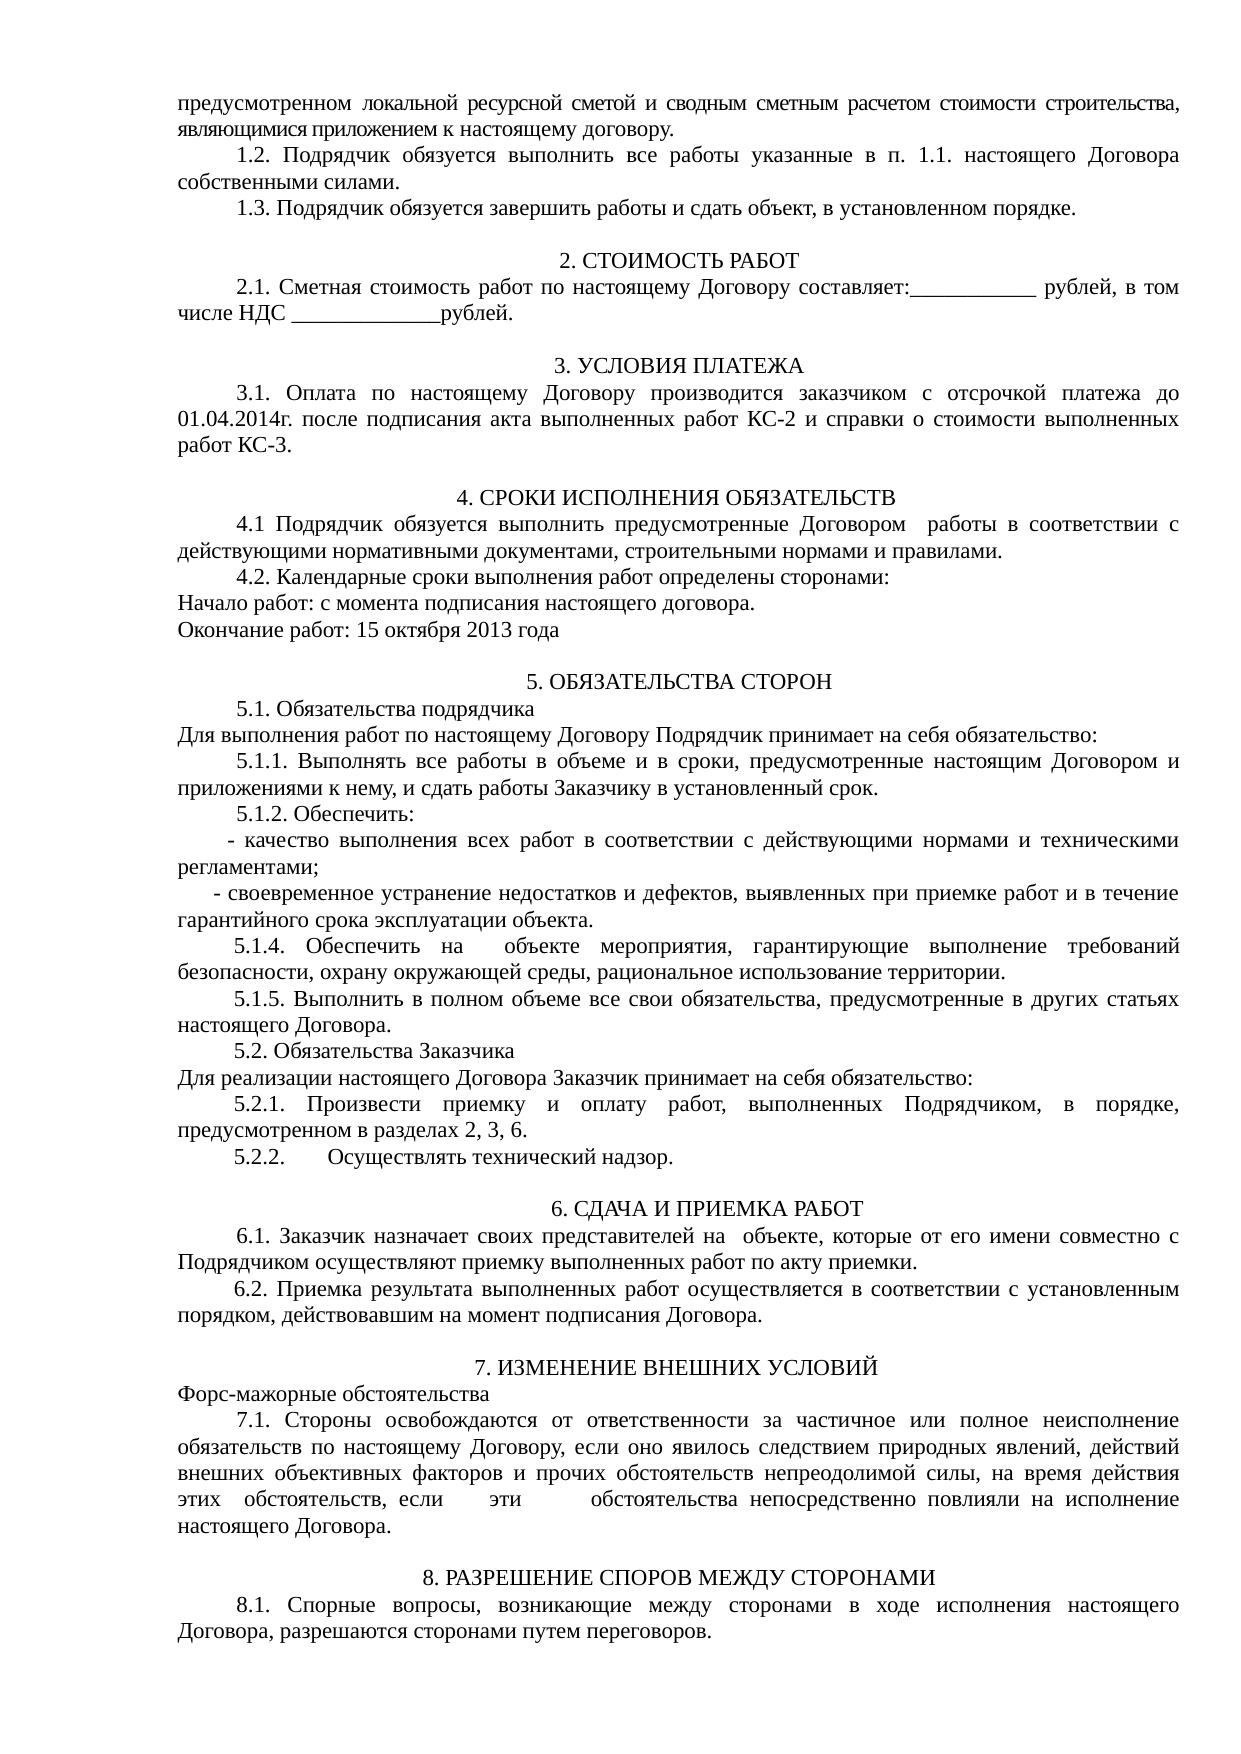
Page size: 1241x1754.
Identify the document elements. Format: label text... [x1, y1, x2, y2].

text 5.1.1. Выполнять все работы в объеме и в сроки, предусмотренные настоящим Договором и приложениями к нему, и сдать работы Заказчику в установленный срок. [177, 747, 1181, 800]
text - качество выполнения всех работ в соответствии с действующими нормами и техническими регламентами; [177, 827, 1181, 879]
text 5. ОБЯЗАТЕЛЬСТВА СТОРОН [177, 668, 1181, 695]
text 3. УСЛОВИЯ ПЛАТЕЖА [177, 352, 1181, 378]
text 4. СРОКИ ИСПОЛНЕНИЯ ОБЯЗАТЕЛЬСТВ [177, 484, 1181, 510]
text 6. СДАЧА И ПРИЕМКА РАБОТ [177, 1196, 1181, 1222]
text Окончание работ: 15 октября 2013 года [177, 616, 1181, 642]
text 8.1. Спорные вопросы, возникающие между сторонами в ходе исполнения настоящего Договора, разрешаются сторонами путем переговоров. [177, 1591, 1181, 1643]
text 5.1. Обязательства подрядчика [177, 695, 1181, 721]
text 5.1.4. Обеспечить на объекте мероприятия, гарантирующие выполнение требований безопасности, охрану окружающей среды, рациональное использование территории. [177, 932, 1181, 985]
text Форс-мажорные обстоятельства [177, 1380, 1181, 1406]
text 4.2. Календарные сроки выполнения работ определены сторонами: [177, 563, 1181, 589]
text 8. РАЗРЕШЕНИЕ СПОРОВ МЕЖДУ СТОРОНАМИ [177, 1564, 1181, 1591]
text 4.1 Подрядчик обязуется выполнить предусмотренные Договором работы в соответствии с действующими нормативными документами, строительными нормами и правилами. [177, 510, 1181, 563]
text 5.2.1. Произвести приемку и оплату работ, выполненных Подрядчиком, в порядке, предусмотренном в разделах 2, 3, 6. [177, 1090, 1181, 1143]
list Осуществлять технический надзор. [177, 1143, 1181, 1169]
text 1.2. Подрядчик обязуется выполнить все работы указанные в п. 1.1. настоящего Договора собственными силами. [177, 141, 1181, 194]
text 1.3. Подрядчик обязуется завершить работы и сдать объект, в установленном порядке. [177, 194, 1181, 220]
text - своевременное устранение недостатков и дефектов, выявленных при приемке работ и в течение гарантийного срока эксплуатации объекта. [177, 879, 1181, 932]
text 5.2. Обязательства Заказчика [177, 1037, 1181, 1064]
text 2. СТОИМОСТЬ РАБОТ [177, 247, 1181, 273]
text предусмотренном локальной ресурсной сметой и сводным сметным расчетом стоимости строительства, являющимися приложением к настоящему договору. [177, 89, 1181, 141]
text 7.1. Стороны освобождаются от ответственности за частичное или полное неисполнение обязательств по настоящему Договору, если оно явилось следствием природных явлений, действий внешних объективных факторов и прочих обстоятельств непреодолимой силы, на время действия этих обстоятельств, если эти обстоятельства непосредственно повлияли на исполнение настоящего Договора. [177, 1406, 1181, 1538]
text 6.2. Приемка результата выполненных работ осуществляется в соответствии с установленным порядком, действовавшим на момент подписания Договора. [177, 1274, 1181, 1327]
text 2.1. Сметная стоимость работ по настоящему Договору составляет:___________ рублей, в том числе НДС _____________рублей. [177, 273, 1181, 326]
text 7. Изменение внешних условий [177, 1354, 1181, 1380]
text 5.1.5. Выполнить в полном объеме все свои обязательства, предусмотренные в других статьях настоящего Договора. [177, 985, 1181, 1037]
text 3.1. Оплата по настоящему Договору производится заказчиком с отсрочкой платежа до 01.04.2014г. после подписания акта выполненных работ КС-2 и справки о стоимости выполненных работ КС-3. [177, 378, 1181, 458]
text 5.1.2. Обеспечить: [177, 800, 1181, 827]
text 6.1. Заказчик назначает своих представителей на объекте, которые от его имени совместно с Подрядчиком осуществляют приемку выполненных работ по акту приемки. [177, 1222, 1181, 1274]
text Для реализации настоящего Договора Заказчик принимает на себя обязательство: [177, 1064, 1181, 1090]
text Для выполнения работ по настоящему Договору Подрядчик принимает на себя обязательство: [177, 721, 1181, 747]
text Начало работ: с момента подписания настоящего договора. [177, 589, 1181, 616]
